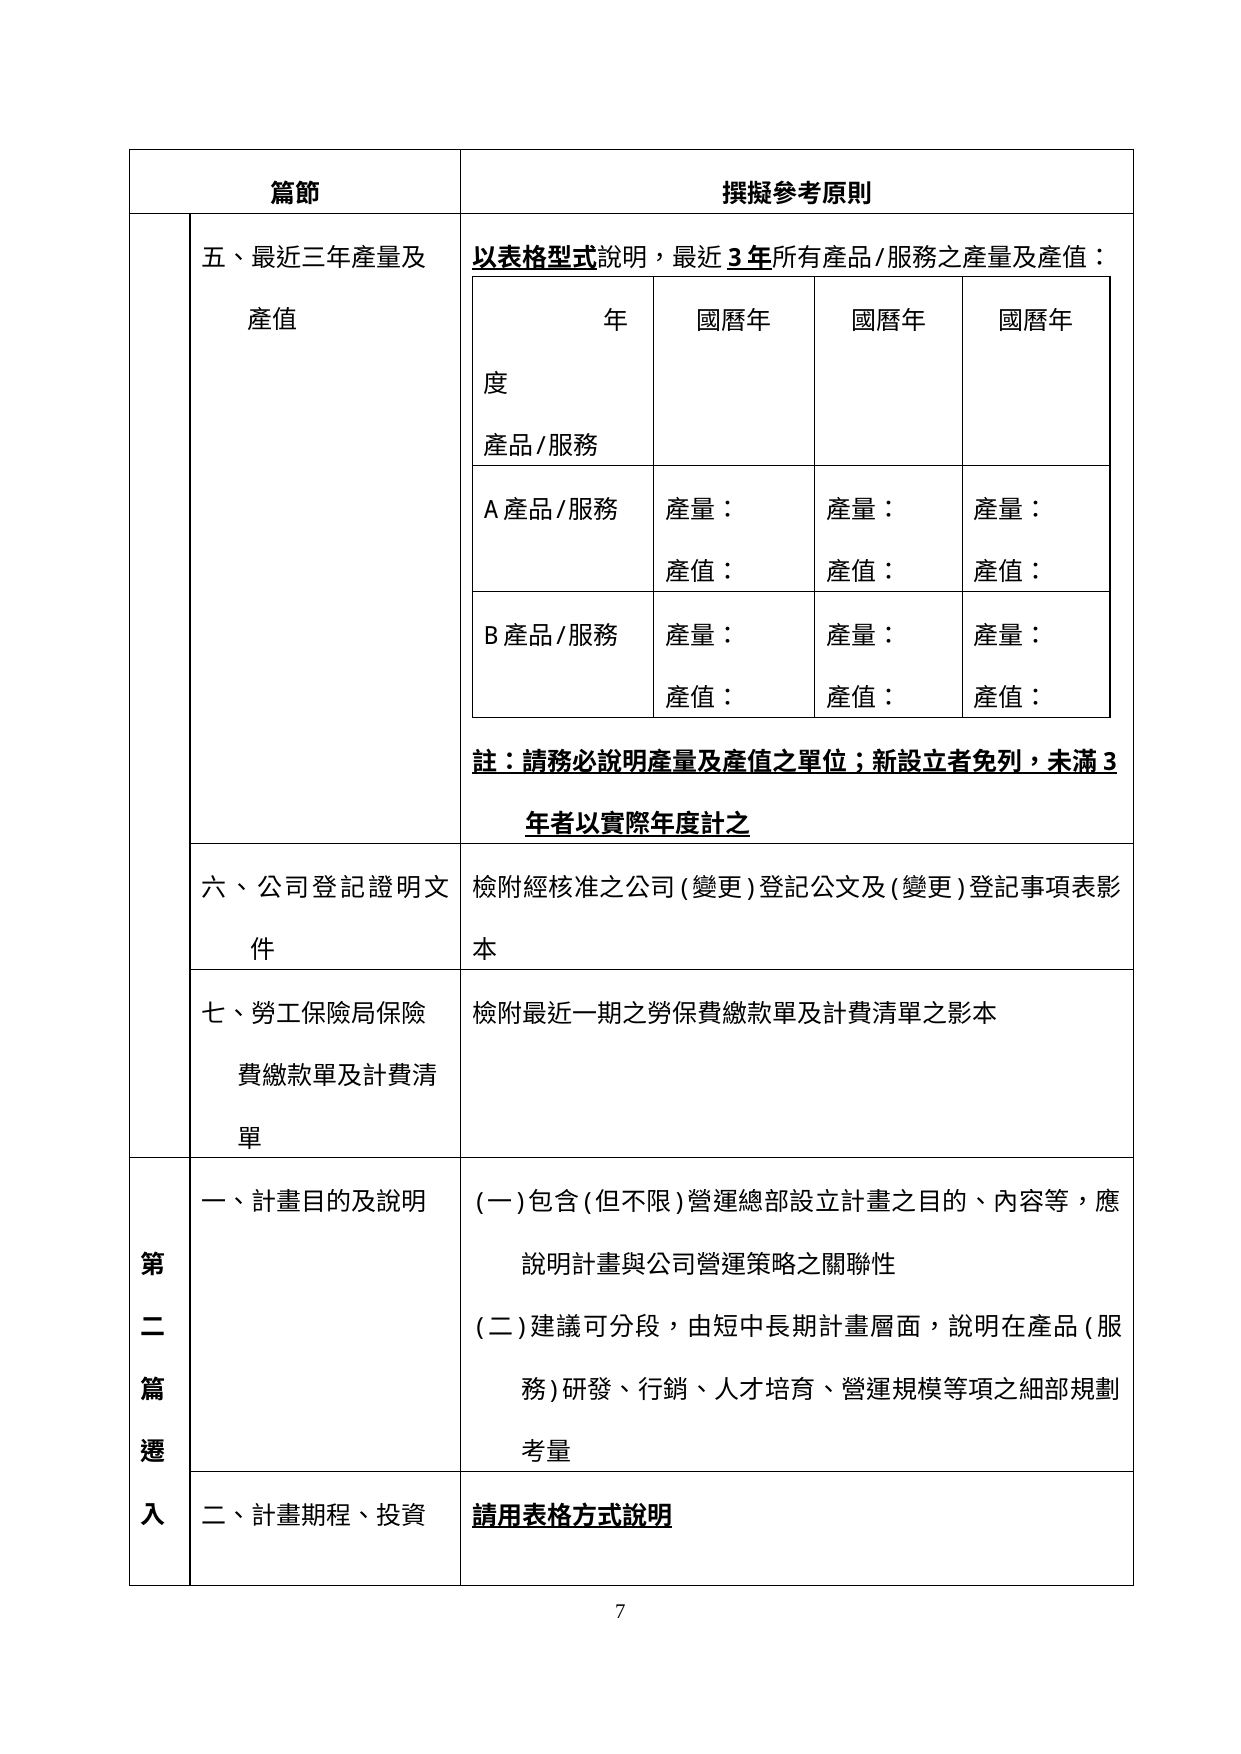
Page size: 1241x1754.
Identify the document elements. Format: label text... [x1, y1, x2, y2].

table_cell (一)包含(但不限)營運總部設立計畫之目的、內容等，應說明計畫與公司營運策略之關聯性 (二)建議可分段，由短中長期計畫層面，說明在產品(服務)研發、行銷、人才培育、營運規模等項之細部規劃考量 [461, 1158, 1133, 1471]
table_cell 產量： 產值： [963, 592, 1109, 717]
table_cell 請用表格方式說明 [461, 1472, 1133, 1585]
table_cell 二、計畫期程、投資 [191, 1472, 460, 1585]
table_cell 六、公司登記證明文件 [191, 844, 460, 969]
table_cell 產量： 產值： [654, 592, 814, 717]
table_header 篇節 [130, 150, 460, 212]
table_cell 產量： 產值： [815, 592, 962, 717]
table_cell A產品/服務 [473, 466, 653, 591]
table_cell 產量： 產值： [963, 466, 1109, 591]
table_cell 檢附最近一期之勞保費繳款單及計費清單之影本 [461, 970, 1133, 1157]
table_header 國曆年 [815, 277, 962, 464]
table_header 撰擬參考原則 [461, 150, 1133, 212]
table_cell 第 二篇 遷入 [130, 1158, 189, 1585]
table_cell 七、勞工保險局保險費繳款單及計費清單 [191, 970, 460, 1157]
table_header 國曆年 [963, 277, 1109, 464]
table_header 國曆年 [654, 277, 814, 464]
table_cell 以表格型式說明，最近3年所有產品/服務之產量及產值： 註：請務必說明產量及產值之單位；新設立者免列，未滿3年者以實際年度計之 [461, 214, 1133, 843]
table_cell 產量： 產值： [815, 466, 962, 591]
table_cell B產品/服務 [473, 592, 653, 717]
table_cell [130, 214, 189, 1157]
table_header 年度 產品/服務 [473, 277, 653, 464]
table_cell 檢附經核准之公司(變更)登記公文及(變更)登記事項表影本 [461, 844, 1133, 969]
table_cell 五、最近三年產量及產值 [191, 214, 460, 843]
table_cell 產量： 產值： [654, 466, 814, 591]
table_cell 一、計畫目的及說明 [191, 1158, 460, 1471]
